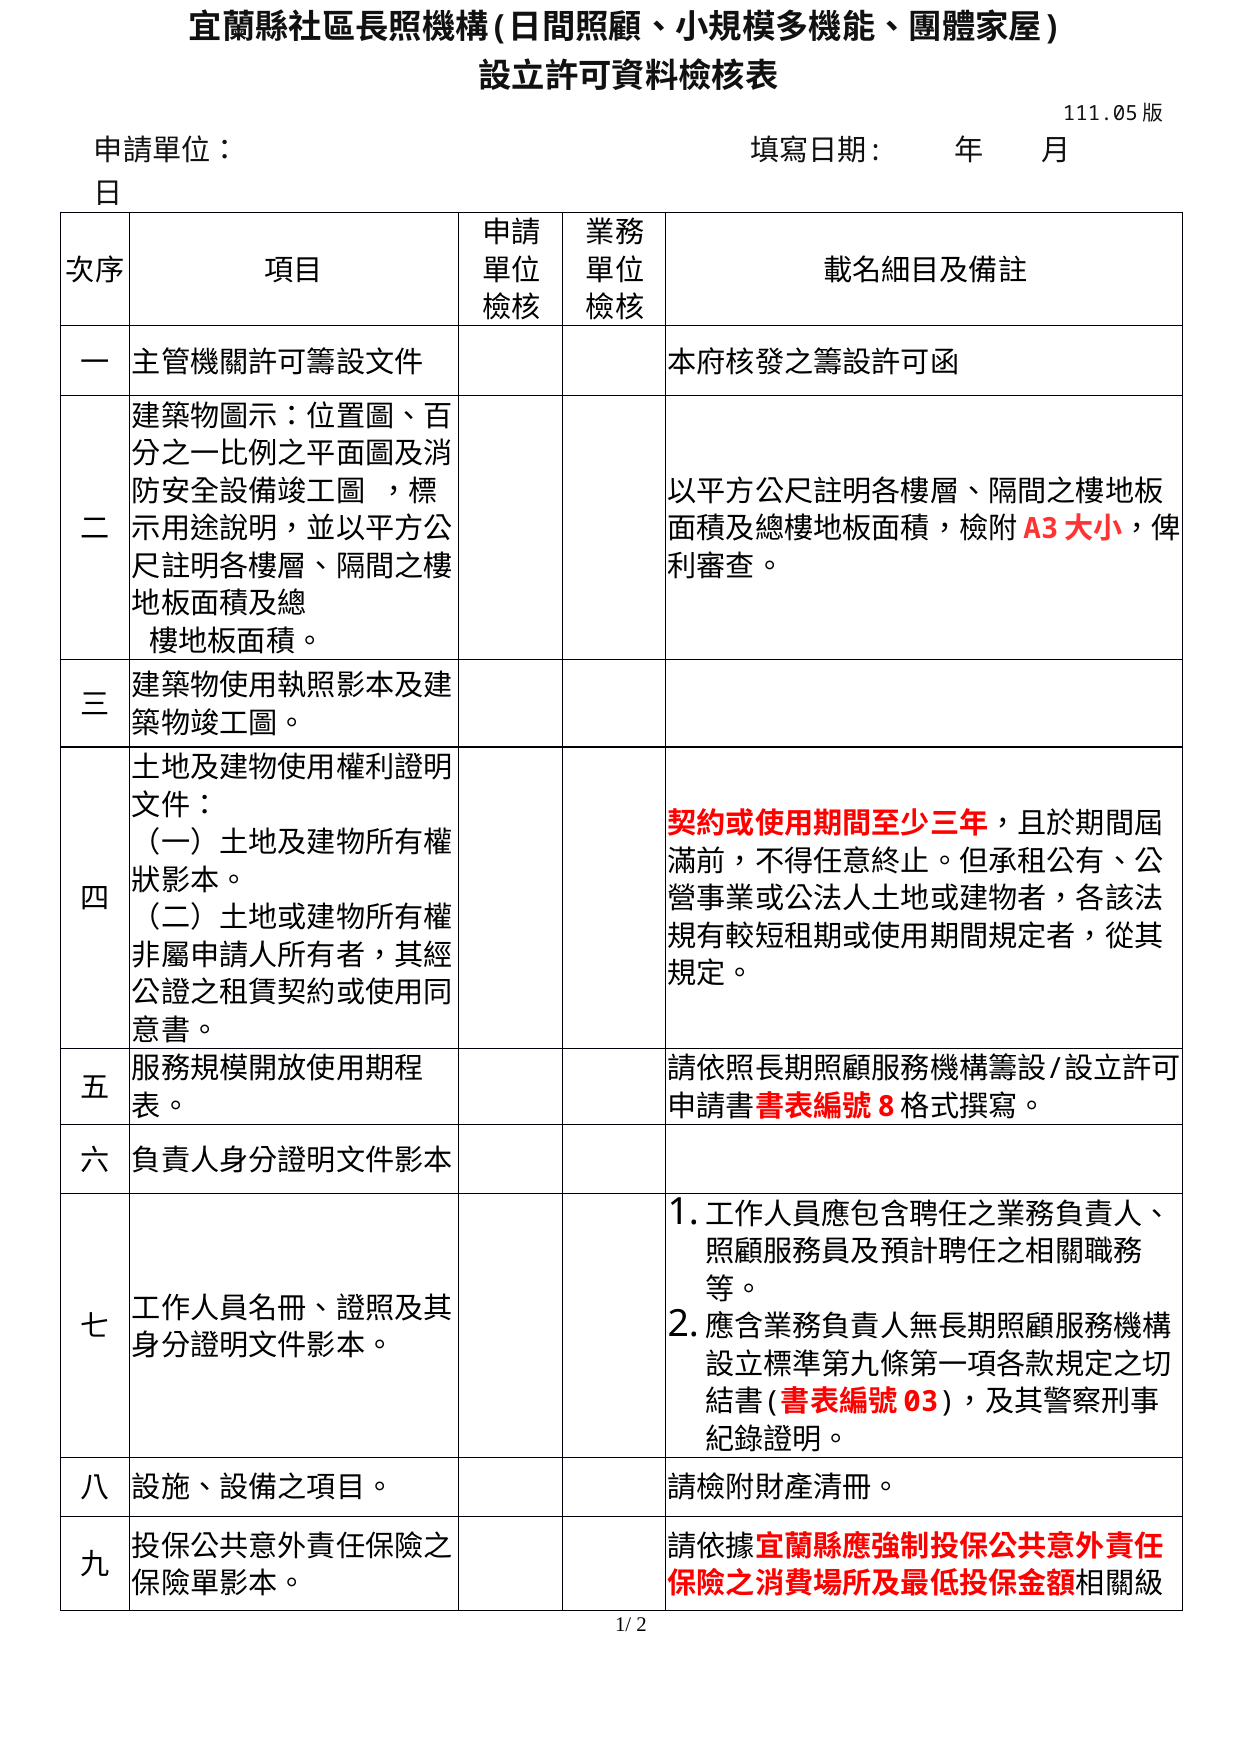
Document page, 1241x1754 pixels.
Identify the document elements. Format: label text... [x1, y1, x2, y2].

table_cell 三 [61, 660, 129, 746]
table_cell 服務規模開放使用期程表。 [130, 1049, 458, 1123]
table_cell [459, 1517, 562, 1610]
table_cell 八 [61, 1458, 129, 1516]
table_cell [563, 660, 665, 746]
table_header 業務 單位 檢核 [563, 213, 665, 325]
table_cell 請依照長期照顧服務機構籌設/設立許可申請書書表編號8格式撰寫。 [666, 1049, 1182, 1123]
table_cell 本府核發之籌設許可函 [666, 326, 1182, 395]
text 設立許可資料檢核表 [94, 48, 1162, 97]
table_cell [459, 660, 562, 746]
table_cell 工作人員應包含聘任之業務負責人、照顧服務員及預計聘任之相關職務等。 應含業務負責人無長期照顧服務機構設立標準第九條第一項各款規定之切結書(書表編號03)，及其警察刑事紀錄證明。 [666, 1194, 1182, 1457]
table_cell 建築物使用執照影本及建築物竣工圖。 [130, 660, 458, 746]
table_cell [563, 1517, 665, 1610]
text 申請單位： 填寫日期: 年 月 日 [94, 127, 1162, 212]
table_cell 投保公共意外責任保險之保險單影本。 [130, 1517, 458, 1610]
table_cell [563, 326, 665, 395]
table_cell 以平方公尺註明各樓層、隔間之樓地板面積及總樓地板面積，檢附A3大小，俾利審查。 [666, 396, 1182, 659]
table_cell [459, 1125, 562, 1193]
table_cell [563, 1125, 665, 1193]
table_cell 六 [61, 1125, 129, 1193]
table_cell [459, 1458, 562, 1516]
table_cell 四 [61, 748, 129, 1047]
table_cell 工作人員名冊、證照及其身分證明文件影本。 [130, 1194, 458, 1457]
table_cell 請檢附財產清冊。 [666, 1458, 1182, 1516]
table_cell [563, 748, 665, 1047]
table_header 項目 [130, 213, 458, 325]
table_cell 五 [61, 1049, 129, 1123]
table_cell 一 [61, 326, 129, 395]
table_cell 請依據宜蘭縣應強制投保公共意外責任保險之消費場所及最低投保金額相關級 [666, 1517, 1182, 1610]
table_cell 契約或使用期間至少三年，且於期間屆滿前，不得任意終止。但承租公有、公營事業或公法人土地或建物者，各該法規有較短租期或使用期間規定者，從其規定。 [666, 748, 1182, 1047]
table_cell 七 [61, 1194, 129, 1457]
table_cell 土地及建物使用權利證明文件： （一）土地及建物所有權狀影本。 （二）土地或建物所有權非屬申請人所有者，其經公證之租賃契約或使用同意書。 [130, 748, 458, 1047]
table_cell [563, 1458, 665, 1516]
table_cell [563, 1194, 665, 1457]
table_cell [459, 326, 562, 395]
table_cell [563, 1049, 665, 1123]
table_cell 主管機關許可籌設文件 [130, 326, 458, 395]
table_cell [459, 1194, 562, 1457]
table_header 載名細目及備註 [666, 213, 1182, 325]
table_cell 設施、設備之項目。 [130, 1458, 458, 1516]
table_cell 九 [61, 1517, 129, 1610]
table_header 申請 單位 檢核 [459, 213, 562, 325]
table_cell 建築物圖示：位置圖、百分之一比例之平面圖及消防安全設備竣工圖 ，標示用途說明，並以平方公尺註明各樓層、隔間之樓地板面積及總 樓地板面積。 [130, 396, 458, 659]
table_cell 負責人身分證明文件影本 [130, 1125, 458, 1193]
text 111.05版 [94, 97, 1162, 127]
table_cell [459, 1049, 562, 1123]
table_cell [459, 396, 562, 659]
table_header 次序 [61, 213, 129, 325]
table_cell [563, 396, 665, 659]
table_cell [666, 660, 1182, 746]
table_cell [666, 1125, 1182, 1193]
table_cell [459, 748, 562, 1047]
table_cell 二 [61, 396, 129, 659]
text 宜蘭縣社區長照機構(日間照顧、小規模多機能、團體家屋) [94, 0, 1157, 48]
